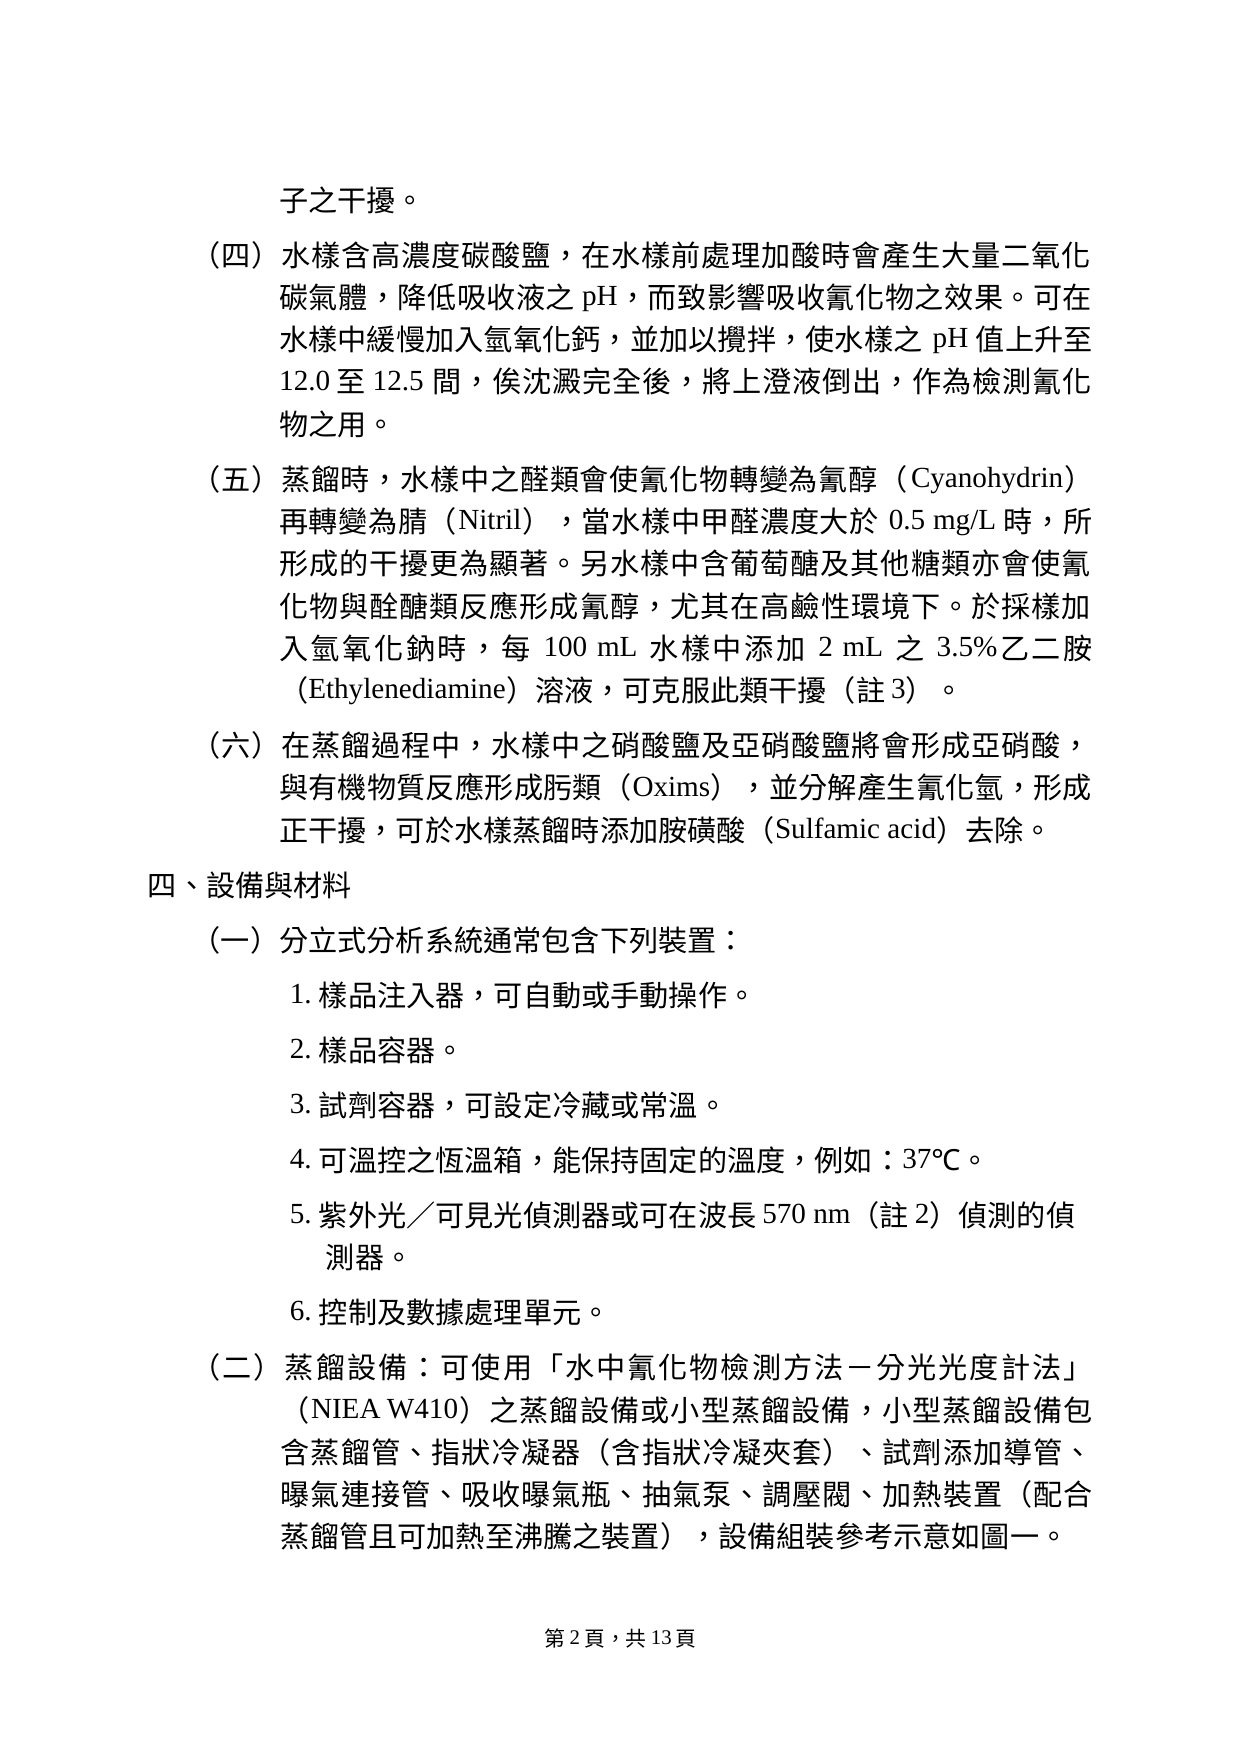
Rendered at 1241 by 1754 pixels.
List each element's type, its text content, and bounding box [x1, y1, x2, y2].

text 6. 控制及數據處理單元。 [289, 1290, 1093, 1332]
text 四、設備與材料 [148, 862, 1093, 905]
text （二）蒸餾設備：可使用「水中氰化物檢測方法－分光光度計法」（NIEA W410）之蒸餾設備或小型蒸餾設備，小型蒸餾設備包含蒸餾管、指狀冷凝器（含指狀冷凝夾套）、試劑添加導管、曝氣連接管、吸收曝氣瓶、抽氣泵、調壓閥、加熱裝置（配合蒸餾管且可加熱至沸騰之裝置），設備組裝參考示意如圖一。 [191, 1345, 1093, 1556]
text （五）蒸餾時，水樣中之醛類會使氰化物轉變為氰醇（Cyanohydrin）再轉變為腈（Nitril），當水樣中甲醛濃度大於 0.5 mg/L 時，所形成的干擾更為顯著。另水樣中含葡萄醣及其他糖類亦會使氰化物與酫醣類反應形成氰醇，尤其在高鹼性環境下。於採樣加入氫氧化鈉時，每 100 mL 水樣中添加 2 mL 之 3.5%乙二胺（Ethylenediamine）溶液，可克服此類干擾（註3）。 [191, 456, 1093, 710]
text （四）水樣含高濃度碳酸鹽，在水樣前處理加酸時會產生大量二氧化碳氣體，降低吸收液之pH，而致影響吸收氰化物之效果。可在水樣中緩慢加入氫氧化鈣，並加以攪拌，使水樣之 pH 值上升至 12.0至12.5 間，俟沈澱完全後，將上澄液倒出，作為檢測氰化物之用。 [191, 232, 1093, 444]
text 子之干擾。 [191, 177, 1093, 219]
text 1. 樣品注入器，可自動或手動操作。 [289, 972, 1093, 1015]
text 2. 樣品容器。 [289, 1027, 1093, 1070]
text 4. 可溫控之恆溫箱，能保持固定的溫度，例如：37℃。 [289, 1137, 1093, 1180]
text （六）在蒸餾過程中，水樣中之硝酸鹽及亞硝酸鹽將會形成亞硝酸，與有機物質反應形成肟類（Oxims），並分解產生氰化氫，形成正干擾，可於水樣蒸餾時添加胺磺酸（Sulfamic acid）去除。 [191, 723, 1093, 850]
text 3. 試劑容器，可設定冷藏或常溫。 [289, 1082, 1093, 1125]
text （一）分立式分析系統通常包含下列裝置： [191, 917, 1093, 960]
text 5. 紫外光／可見光偵測器或可在波長570 nm（註2）偵測的偵測器。 [289, 1192, 1093, 1277]
